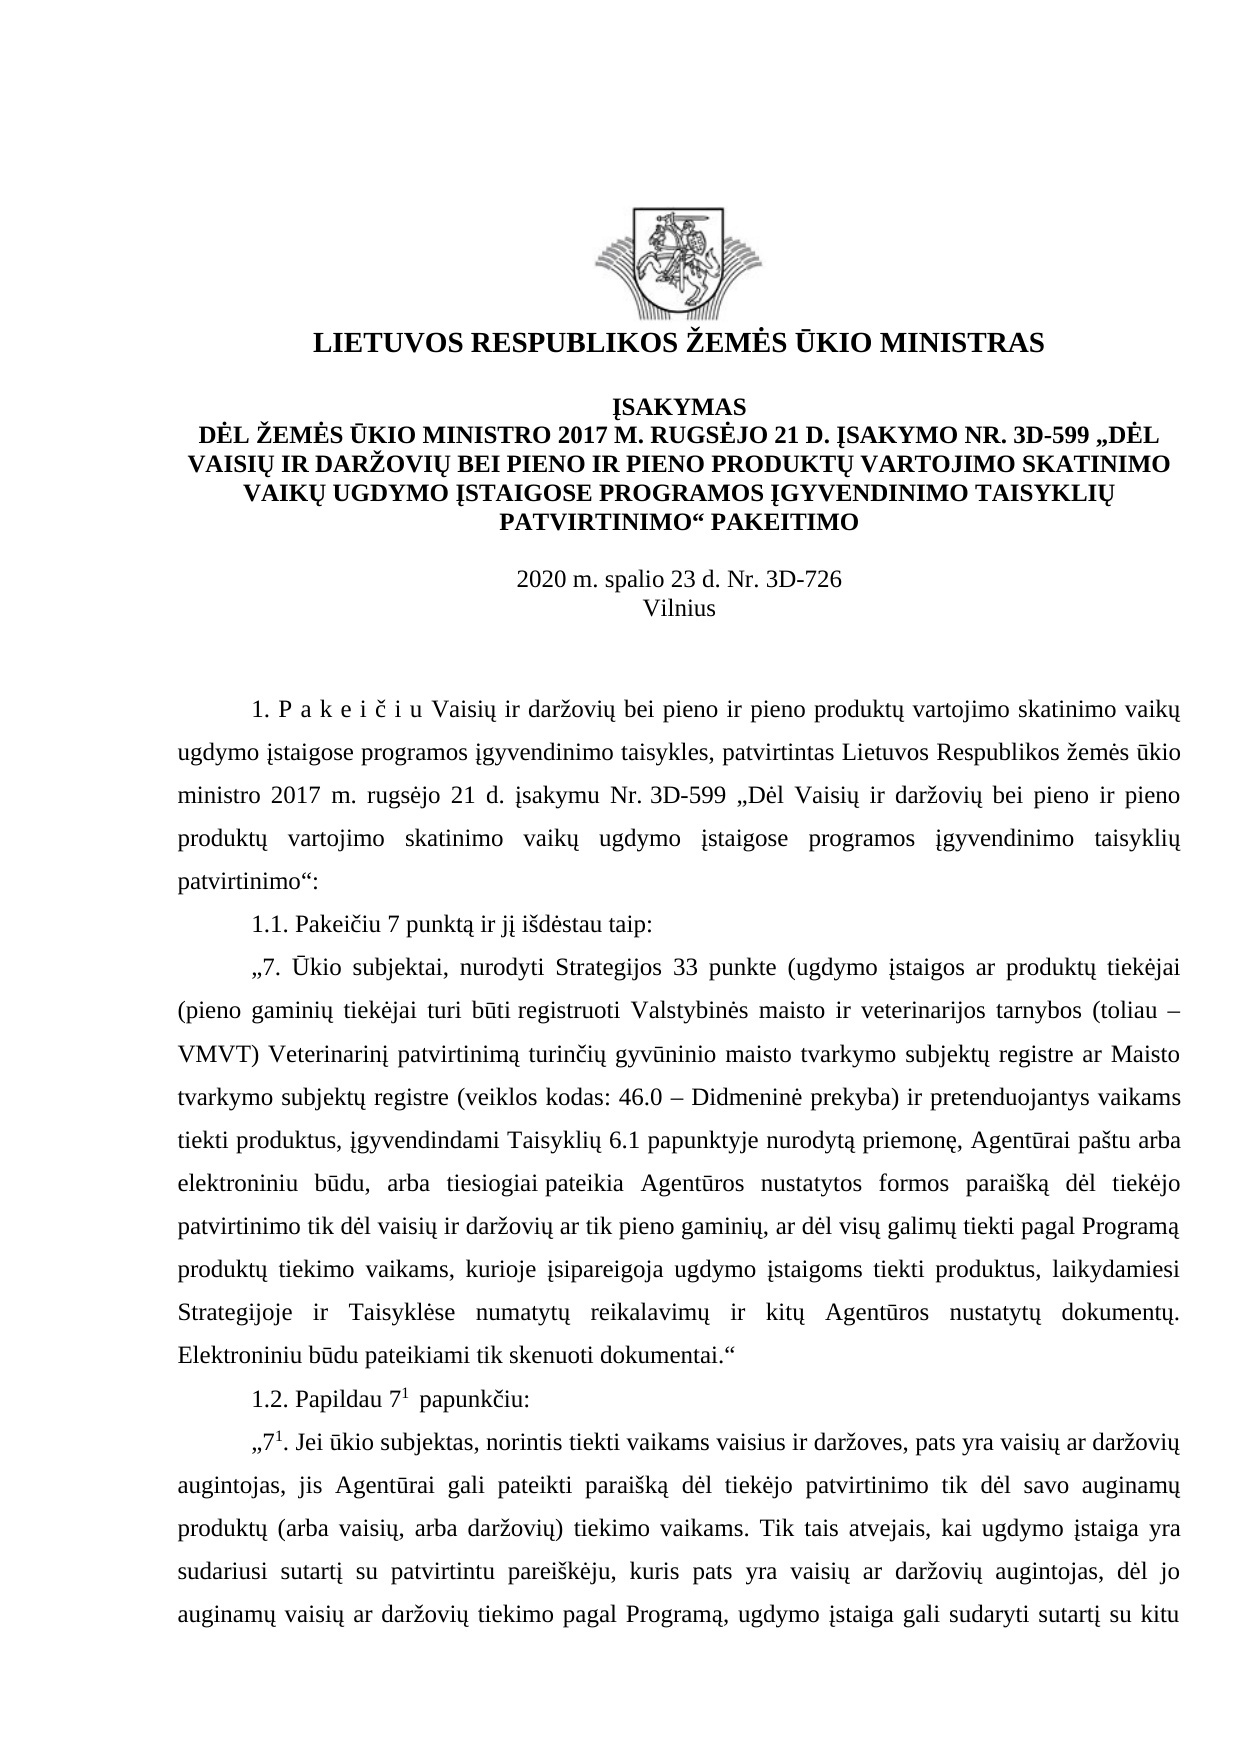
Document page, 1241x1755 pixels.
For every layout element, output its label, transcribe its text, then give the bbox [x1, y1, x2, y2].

text LIETUVOS RESPUBLIKOS ŽEMĖS ŪKIO MINISTRAS [177, 325, 1181, 358]
text Vilnius [177, 593, 1181, 622]
text 1.2. Papildau 71 papunkčiu: [177, 1384, 1181, 1412]
text „71. Jei ūkio subjektas, norintis tiekti vaikams vaisius ir daržoves, pats yra vaisių ar daržovių augintojas, jis Agentūrai gali pateikti paraišką dėl tiekėjo patvirtinimo tik dėl savo auginamų produktų (arba vaisių, arba daržovių) tiekimo vaikams. Tik tais atvejais, kai ugdymo įstaiga yra sudariusi sutartį su patvirtintu pareiškėju, kuris pats yra vaisių ar daržovių augintojas, dėl jo auginamų vaisių ar daržovių tiekimo pagal Programą, ugdymo įstaiga gali sudaryti sutartį su kitu [177, 1427, 1181, 1628]
text „7. Ūkio subjektai, nurodyti Strategijos 33 punkte (ugdymo įstaigos ar produktų tiekėjai (pieno gaminių tiekėjai turi būti registruoti Valstybinės maisto ir veterinarijos tarnybos (toliau – VMVT) Veterinarinį patvirtinimą turinčių gyvūninio maisto tvarkymo subjektų registre ar Maisto tvarkymo subjektų registre (veiklos kodas: 46.0 – Didmeninė prekyba) ir pretenduojantys vaikams tiekti produktus, įgyvendindami Taisyklių 6.1 papunktyje nurodytą priemonę, Agentūrai paštu arba elektroniniu būdu, arba tiesiogiai pateikia Agentūros nustatytos formos paraišką dėl tiekėjo patvirtinimo tik dėl vaisių ir daržovių ar tik pieno gaminių, ar dėl visų galimų tiekti pagal Programą produktų tiekimo vaikams, kurioje įsipareigoja ugdymo įstaigoms tiekti produktus, laikydamiesi Strategijoje ir Taisyklėse numatytų reikalavimų ir kitų Agentūros nustatytų dokumentų. Elektroniniu būdu pateikiami tik skenuoti dokumentai.“ [177, 952, 1181, 1369]
text DĖL ŽEMĖS ŪKIO MINISTRO 2017 m. rugsėjo 21 D. ĮSAKYMO nR. 3d-599 „dĖL VAISIŲ IR DARŽOVIŲ BEI PIENO IR PIENO PRODUKTŲ VARTOJIMO SKATINIMO VAIKŲ UGDYMO ĮSTAIGOSE PROGRAMOS ĮGYVENDINIMO TAISYKLIŲ PATVIRTINIMO“ PAKEITIMO [177, 421, 1181, 536]
text 1.1. Pakeičiu 7 punktą ir jį išdėstau taip: [177, 909, 1181, 938]
text ĮSAKYMAS [177, 392, 1181, 421]
text 1. P a k e i č i u Vaisių ir daržovių bei pieno ir pieno produktų vartojimo skatinimo vaikų ugdymo įstaigose programos įgyvendinimo taisykles, patvirtintas Lietuvos Respublikos žemės ūkio ministro 2017 m. rugsėjo 21 d. įsakymu Nr. 3D-599 „Dėl Vaisių ir daržovių bei pieno ir pieno produktų vartojimo skatinimo vaikų ugdymo įstaigose programos įgyvendinimo taisyklių patvirtinimo“: [177, 694, 1181, 895]
text 2020 m. spalio 23 d. Nr. 3D-726 [177, 564, 1181, 593]
